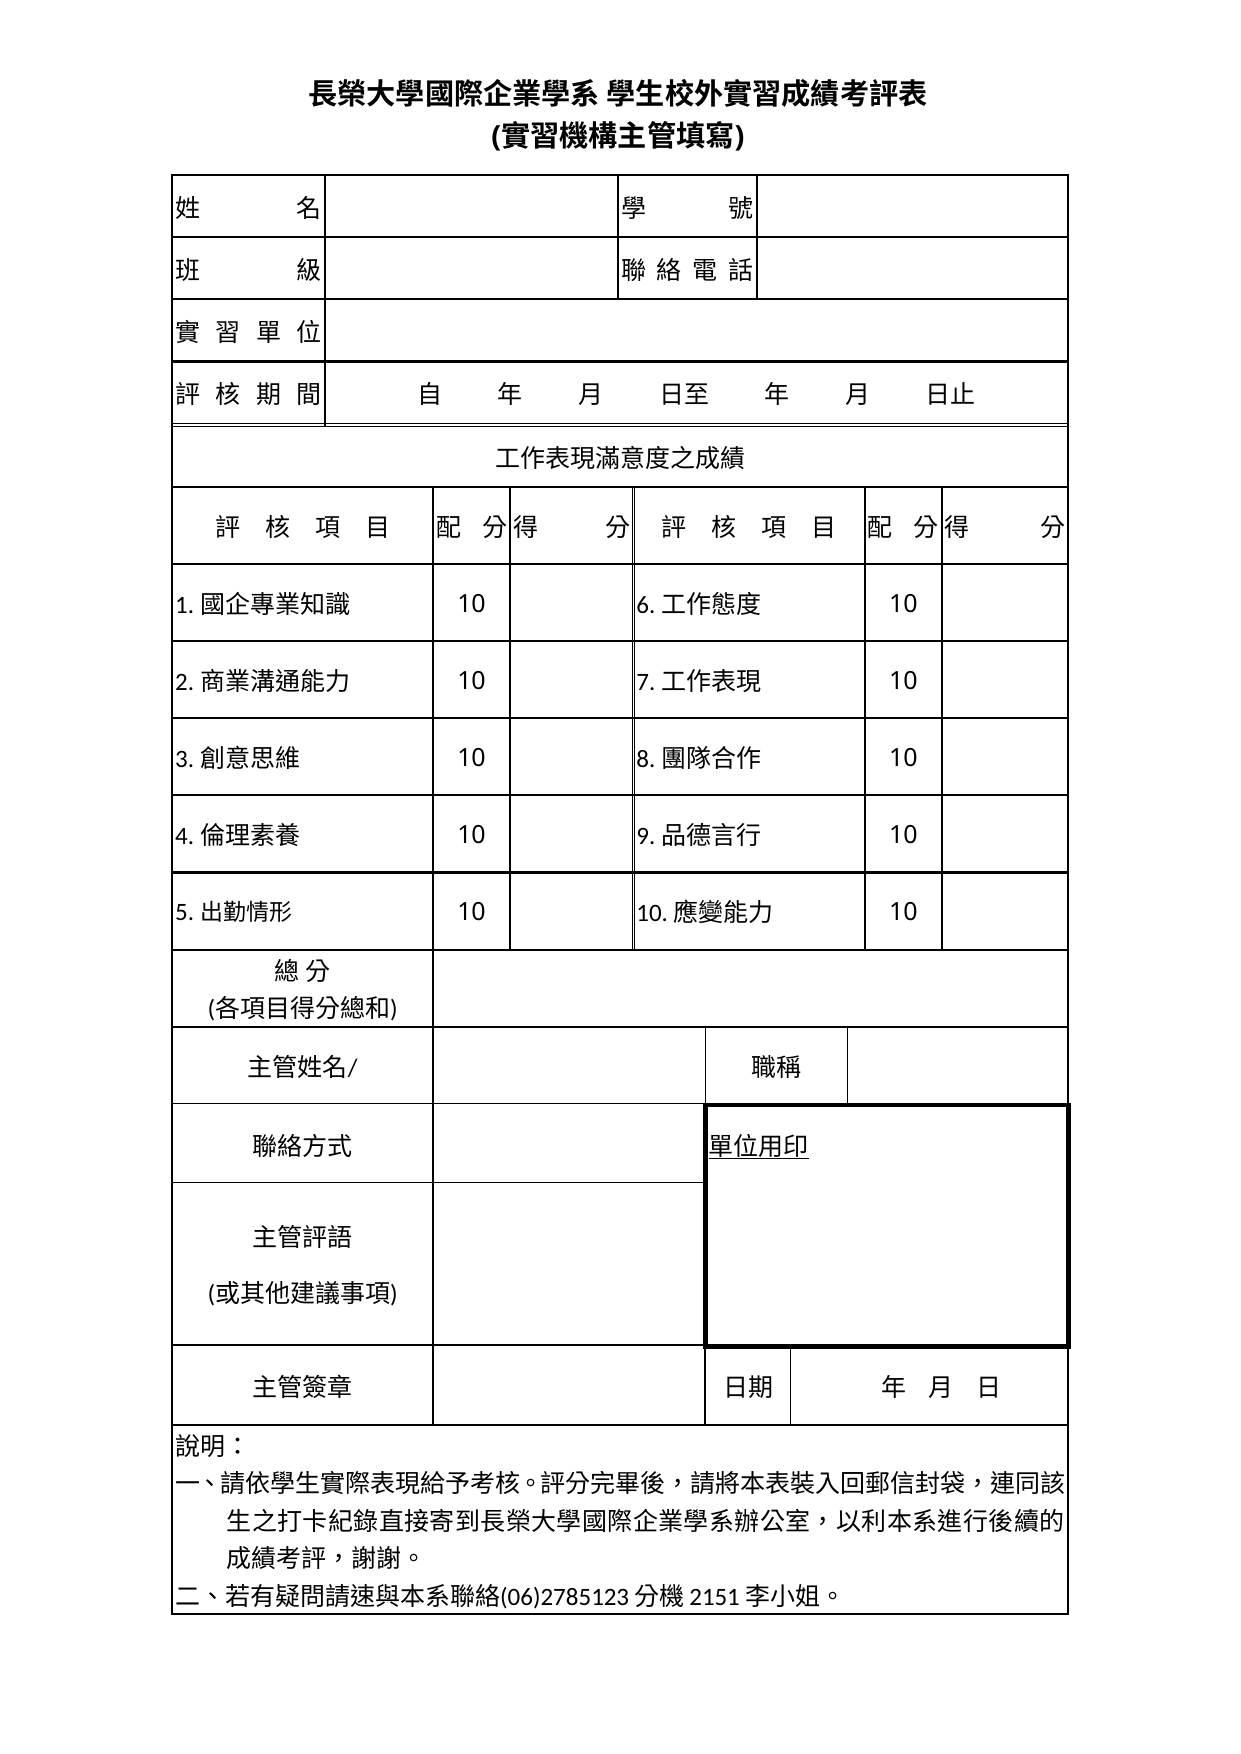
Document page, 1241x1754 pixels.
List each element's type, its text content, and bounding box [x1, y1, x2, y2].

table_cell 主管評語 (或其他建議事項) [173, 1183, 432, 1344]
table_cell 10 [434, 796, 509, 871]
table_cell 實習單位 [173, 300, 324, 360]
table_cell 配分 [434, 488, 509, 563]
table_cell [943, 565, 1067, 640]
table_cell 工作表現滿意度之成績 [173, 427, 1067, 486]
table_cell 聯絡方式 [173, 1104, 432, 1182]
table_cell 配分 [866, 488, 941, 563]
table_cell 4. 倫理素養 [173, 796, 432, 871]
table_cell 6. 工作態度 [635, 565, 864, 640]
table_cell [943, 642, 1067, 717]
table_cell 2. 商業溝通能力 [173, 642, 432, 717]
table_cell 3. 創意思維 [173, 719, 432, 794]
table_cell 日期 [706, 1349, 790, 1423]
table_cell 10 [434, 874, 509, 948]
table_cell 得分 [943, 488, 1067, 563]
table_header 學號 [619, 176, 756, 236]
table_cell [848, 1028, 1067, 1103]
table_cell [943, 874, 1067, 948]
table_cell 評 核 項 目 [635, 488, 864, 563]
table_cell 8. 團隊合作 [635, 719, 864, 794]
table_cell 自 年 月 日至 年 月 日止 [326, 363, 1067, 422]
table_cell [434, 1346, 704, 1423]
table_cell 9. 品德言行 [635, 796, 864, 871]
table_cell [758, 238, 1067, 298]
table_header 姓名 [173, 176, 324, 236]
table_cell 10 [866, 796, 941, 871]
table_cell 10 [434, 642, 509, 717]
text 長榮大學國際企業學系 學生校外實習成績考評表 [133, 71, 1102, 113]
table_cell 評核期間 [173, 363, 324, 422]
table_cell [943, 796, 1067, 871]
table_cell [434, 1028, 705, 1103]
table_cell 主管簽章 [173, 1346, 432, 1423]
table_cell 聯絡電話 [619, 238, 756, 298]
table_header [326, 176, 617, 236]
table_cell 10 [434, 565, 509, 640]
table_cell [511, 642, 632, 717]
text (實習機構主管填寫) [133, 113, 1102, 155]
table_cell [434, 951, 1067, 1026]
table_cell [434, 1183, 703, 1344]
table_cell 10 [866, 642, 941, 717]
table_cell 得分 [511, 488, 632, 563]
table_cell 主管姓名/ [173, 1028, 432, 1103]
table_cell 10 [866, 719, 941, 794]
table_cell 10 [866, 874, 941, 948]
table_cell 總 分 (各項目得分總和) [173, 951, 432, 1026]
table_cell 職稱 [706, 1028, 847, 1103]
table_cell 單位用印 [708, 1107, 1066, 1344]
table_cell 評 核 項 目 [173, 488, 432, 563]
table_header [758, 176, 1067, 236]
table_cell [943, 719, 1067, 794]
table_cell [511, 719, 632, 794]
table_cell 1. 國企專業知識 [173, 565, 432, 640]
table_cell 10. 應變能力 [635, 874, 864, 948]
table_cell [326, 300, 1067, 360]
table_cell 7. 工作表現 [635, 642, 864, 717]
table_cell 10 [434, 719, 509, 794]
table_cell [511, 796, 632, 871]
table_cell 10 [866, 565, 941, 640]
table_cell 5. 出勤情形 [173, 874, 432, 948]
table_cell [326, 238, 617, 298]
table_cell [511, 565, 632, 640]
table_cell 班級 [173, 238, 324, 298]
table_cell [511, 874, 632, 948]
table_cell 年 月 日 [791, 1349, 1067, 1423]
table_cell [434, 1104, 703, 1182]
table_cell 說明： 一、請依學生實際表現給予考核。評分完畢後，請將本表裝入回郵信封袋，連同該生之打卡紀錄直接寄到長榮大學國際企業學系辦公室，以利本系進行後續的成績考評，謝謝。 二、若有疑問請速與本系聯絡(06)2785123分機2151李小姐。 [173, 1426, 1067, 1613]
